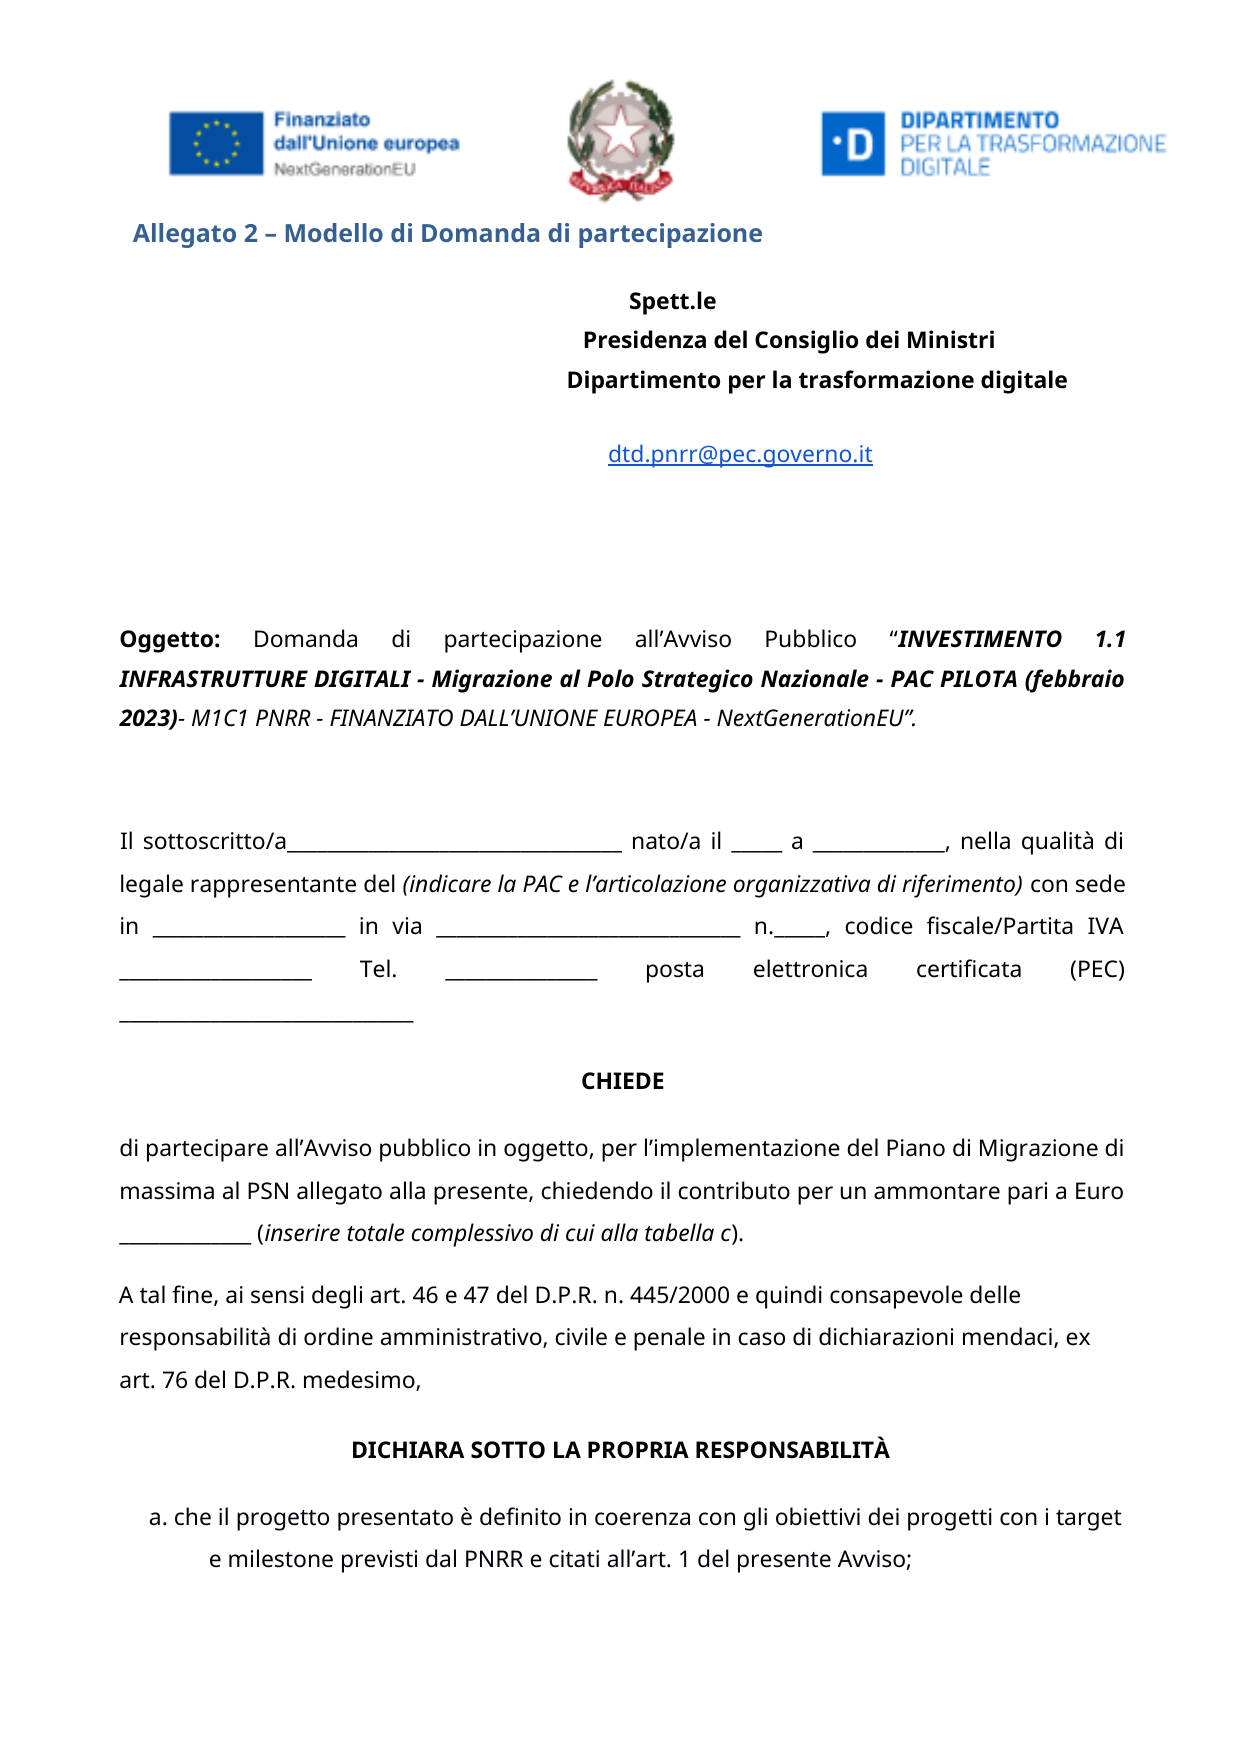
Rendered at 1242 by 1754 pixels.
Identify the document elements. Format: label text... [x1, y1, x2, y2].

text Spett.le [6, 285, 716, 316]
text A tal fine, ai sensi degli art. 46 e 47 del D.P.R. n. 445/2000 e quindi consapevole delle responsabilità di ordine amministrativo, civile e penale in caso di dichiarazioni mendaci, ex art. 76 del D.P.R. medesimo, [119, 1279, 1123, 1395]
text a. che il progetto presentato è definito in coerenza con gli obiettivi dei progetti con i target e milestone previsti dal PNRR e citati all’art. 1 del presente Avviso; [149, 1501, 1125, 1574]
text Oggetto: Domanda di partecipazione all’Avviso Pubblico “INVESTIMENTO 1.1 INFRASTRUTTURE DIGITALI - Migrazione al Polo Strategico Nazionale - PAC PILOTA (febbraio 2023)- M1C1 PNRR - FINANZIATO DALL’UNIONE EUROPEA - NextGenerationEU”. [119, 623, 1126, 733]
text DICHIARA SOTTO LA PROPRIA RESPONSABILITÀ [6, 1434, 1235, 1465]
text Presidenza del Consiglio dei Ministri [6, 324, 996, 356]
text di partecipare all’Avviso pubblico in oggetto, per l’implementazione del Piano di Migrazione di massima al PSN allegato alla presente, chiedendo il contributo per un ammontare pari a Euro _____________ (inserire totale complessivo di cui alla tabella c). [119, 1132, 1126, 1248]
text Dipartimento per la trasformazione digitale [6, 364, 1068, 395]
text Allegato 2 – Modello di Domanda di partecipazione [6, 214, 1235, 250]
text Il sottoscritto/a_________________________________ nato/a il _____ a _____________, nella qualità di legale rappresentante del (indicare la PAC e l’articolazione organizzativa di riferimento) con sede in ___________________ in via ______________________________ n._____, codice fiscale/Partita IVA ___________________ Tel. _______________ posta elettronica certificata (PEC) _____________________________ [119, 825, 1126, 1027]
text dtd.pnrr@pec.governo.it [6, 438, 873, 469]
text CHIEDE [6, 1065, 664, 1096]
picture [5, 70, 1236, 214]
